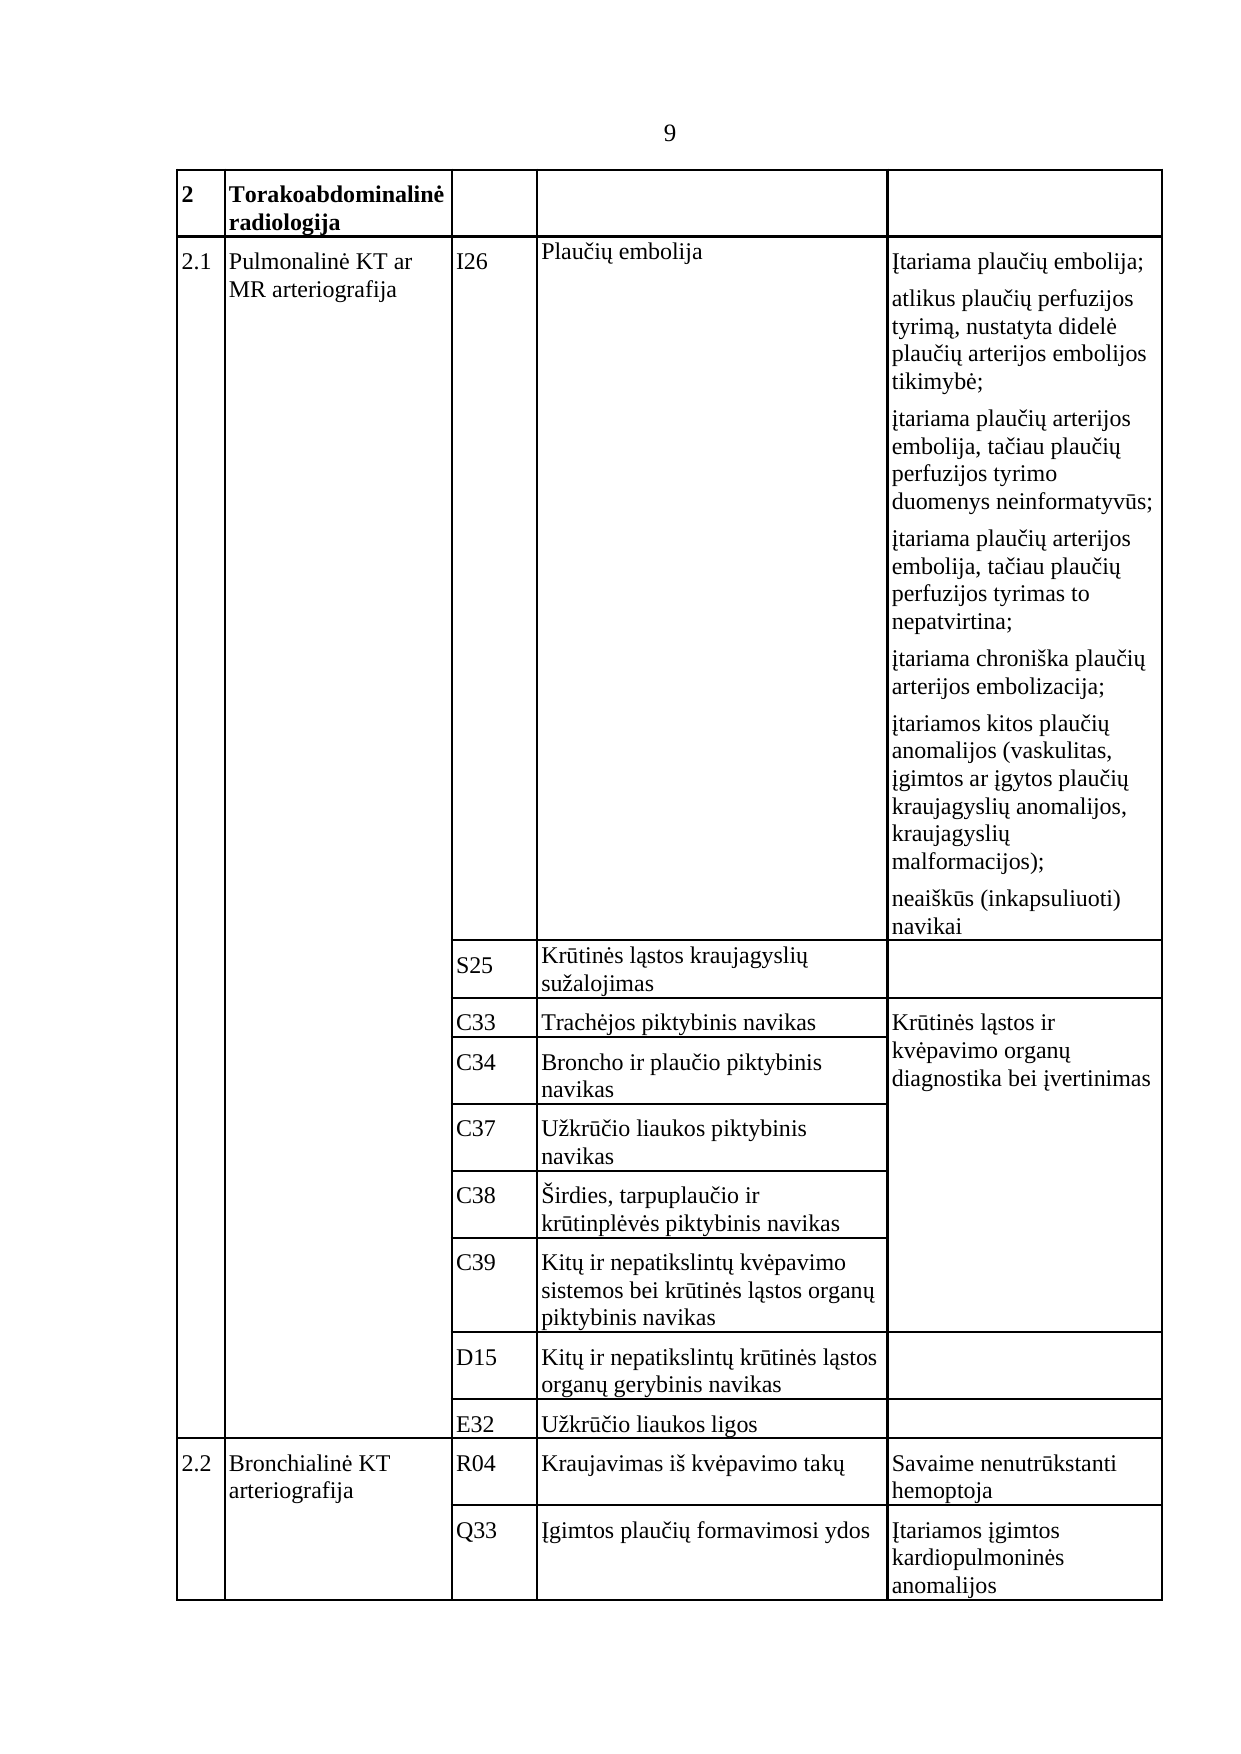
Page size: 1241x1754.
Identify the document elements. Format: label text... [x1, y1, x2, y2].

table_cell Trachėjos piktybinis navikas [538, 999, 886, 1036]
table_cell C37 [453, 1105, 536, 1170]
table_cell Įtariama plaučių embolija; atlikus plaučių perfuzijos tyrimą, nustatyta didelė plaučių arterijos embolijos tikimybė; įtariama plaučių arterijos embolija, tačiau plaučių perfuzijos tyrimo duomenys neinformatyvūs; įtariama plaučių arterijos embolija, tačiau plaučių perfuzijos tyrimas to nepatvirtina; įtariama chroniška plaučių arterijos embolizacija; įtariamos kitos plaučių anomalijos (vaskulitas, įgimtos ar įgytos plaučių kraujagyslių anomalijos, kraujagyslių malformacijos); neaiškūs (inkapsuliuoti) navikai [889, 238, 1161, 939]
table_cell C38 [453, 1172, 536, 1237]
table_cell C34 [453, 1038, 536, 1103]
table_cell Kitų ir nepatikslintų krūtinės ląstos organų gerybinis navikas [538, 1333, 886, 1398]
table_cell [889, 171, 1161, 235]
table_cell 2.2 [178, 1439, 224, 1598]
table_cell Bronchialinė KT arteriografija [226, 1439, 451, 1598]
table_cell [538, 171, 886, 235]
table_cell C33 [453, 999, 536, 1036]
table_cell Įtariamos įgimtos kardiopulmoninės anomalijos [889, 1506, 1161, 1598]
table_cell Torakoabdominalinė radiologija [226, 171, 451, 235]
table_cell Savaime nenutrūkstanti hemoptoja [889, 1439, 1161, 1504]
table_cell Broncho ir plaučio piktybinis navikas [538, 1038, 886, 1103]
table_cell 2.1 [178, 238, 224, 1437]
table_cell R04 [453, 1439, 536, 1504]
table_cell Įgimtos plaučių formavimosi ydos [538, 1506, 886, 1598]
table_cell Kraujavimas iš kvėpavimo takų [538, 1439, 886, 1504]
table_cell [889, 1333, 1161, 1398]
table_cell Kitų ir nepatikslintų kvėpavimo sistemos bei krūtinės ląstos organų piktybinis navikas [538, 1239, 886, 1331]
table_cell Q33 [453, 1506, 536, 1598]
table_cell S25 [453, 941, 536, 997]
table_cell I26 [453, 238, 536, 939]
table_cell E32 [453, 1400, 536, 1437]
table_cell [889, 941, 1161, 997]
table_cell Širdies, tarpuplaučio ir krūtinplėvės piktybinis navikas [538, 1172, 886, 1237]
table_cell Užkrūčio liaukos ligos [538, 1400, 886, 1437]
table_cell [889, 1400, 1161, 1437]
table_cell Krūtinės ląstos ir kvėpavimo organų diagnostika bei įvertinimas [889, 999, 1161, 1331]
table_cell Krūtinės ląstos kraujagyslių sužalojimas [538, 941, 886, 997]
table_cell [453, 171, 536, 235]
table_cell 2 [178, 171, 224, 235]
table_cell C39 [453, 1239, 536, 1331]
table_cell Užkrūčio liaukos piktybinis navikas [538, 1105, 886, 1170]
table_cell Pulmonalinė KT ar MR arteriografija [226, 238, 451, 1437]
table_cell D15 [453, 1333, 536, 1398]
table_cell Plaučių embolija [538, 238, 886, 939]
